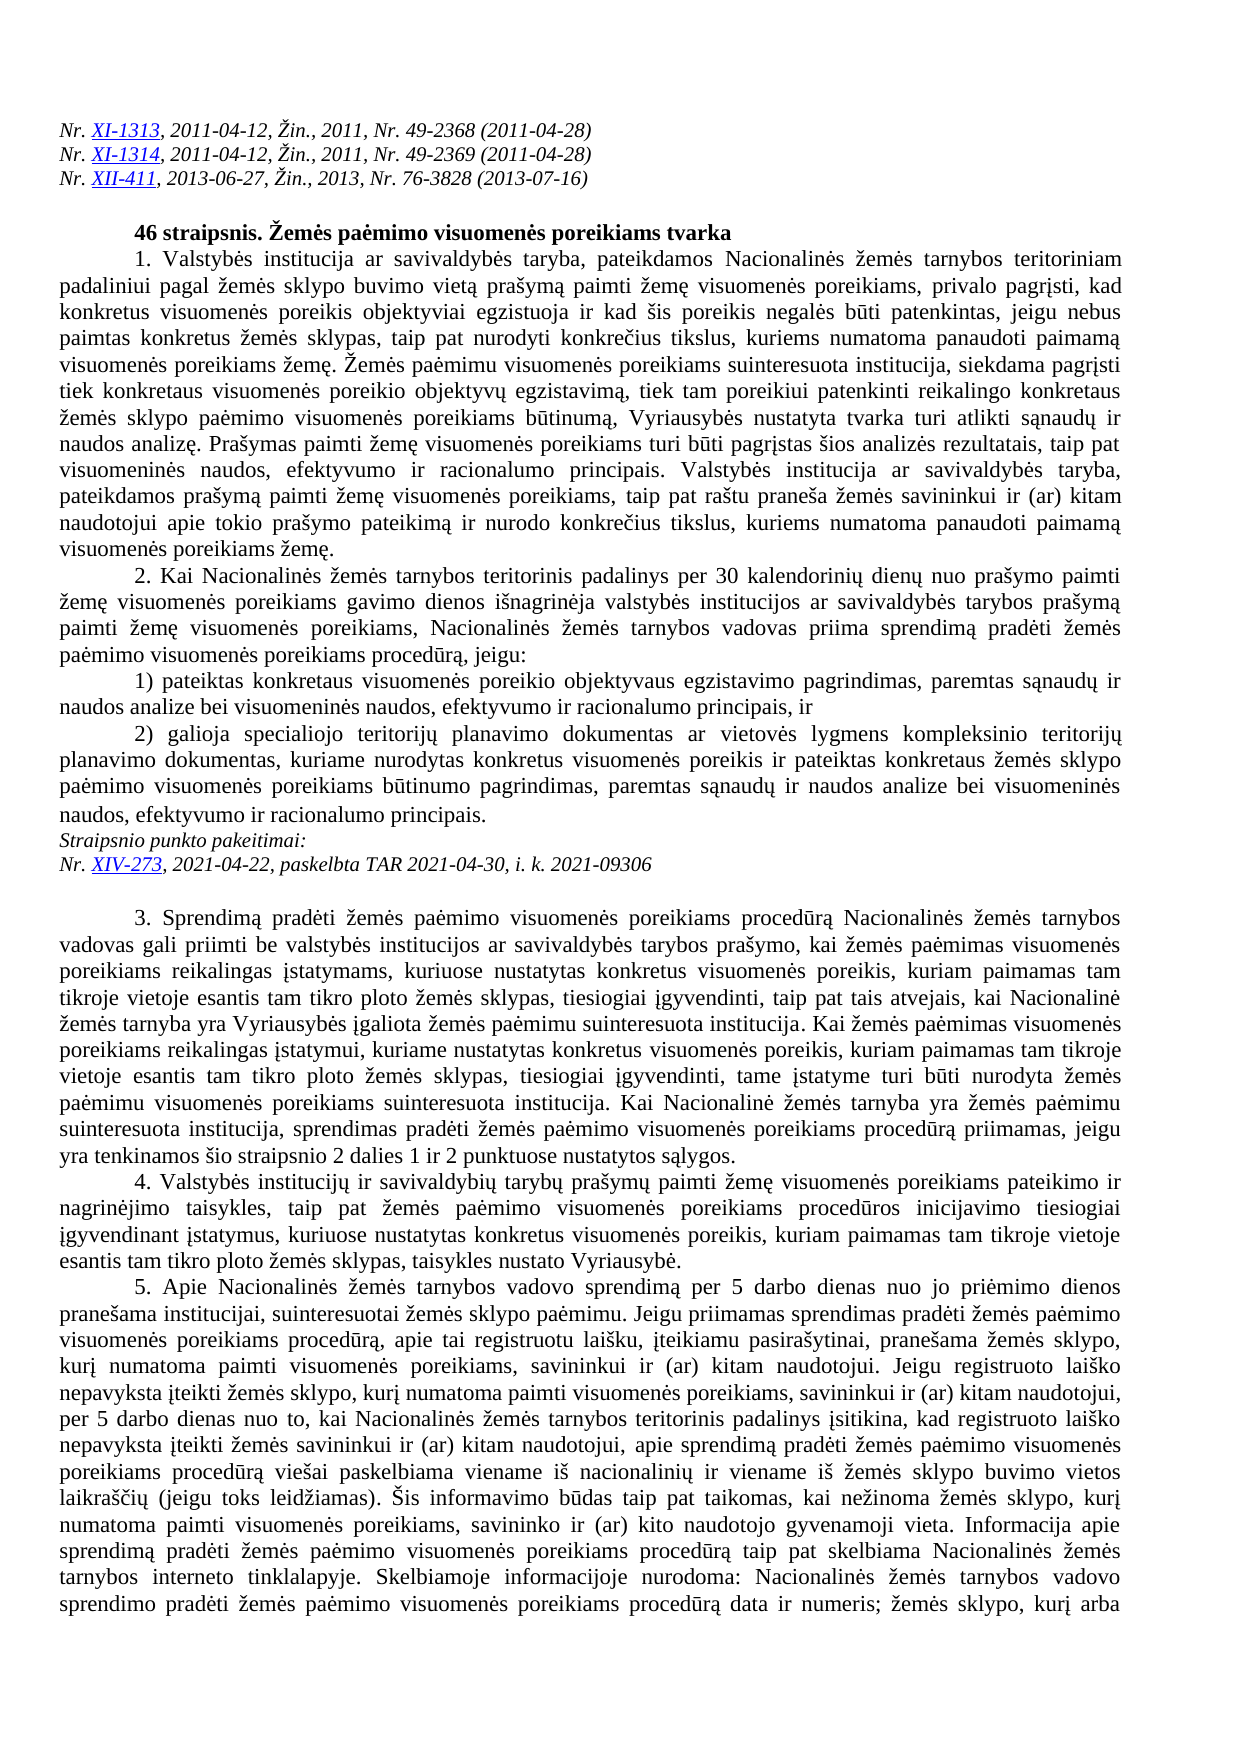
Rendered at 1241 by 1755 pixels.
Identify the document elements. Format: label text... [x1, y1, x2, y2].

text Nr. XII-411, 2013-06-27, Žin., 2013, Nr. 76-3828 (2013-07-16) [59, 166, 1122, 190]
text 3. Sprendimą pradėti žemės paėmimo visuomenės poreikiams procedūrą Nacionalinės žemės tarnybos vadovas gali priimti be valstybės institucijos ar savivaldybės tarybos prašymo, kai žemės paėmimas visuomenės poreikiams reikalingas įstatymams, kuriuose nustatytas konkretus visuomenės poreikis, kuriam paimamas tam tikroje vietoje esantis tam tikro ploto žemės sklypas, tiesiogiai įgyvendinti, taip pat tais atvejais, kai Nacionalinė žemės tarnyba yra Vyriausybės įgaliota žemės paėmimu suinteresuota institucija. Kai žemės paėmimas visuomenės poreikiams reikalingas įstatymui, kuriame nustatytas konkretus visuomenės poreikis, kuriam paimamas tam tikroje vietoje esantis tam tikro ploto žemės sklypas, tiesiogiai įgyvendinti, tame įstatyme turi būti nurodyta žemės paėmimu visuomenės poreikiams suinteresuota institucija. Kai Nacionalinė žemės tarnyba yra žemės paėmimu suinteresuota institucija, sprendimas pradėti žemės paėmimo visuomenės poreikiams procedūrą priimamas, jeigu yra tenkinamos šio straipsnio 2 dalies 1 ir 2 punktuose nustatytos sąlygos. [59, 904, 1122, 1168]
text Nr. XI-1313, 2011-04-12, Žin., 2011, Nr. 49-2368 (2011-04-28) [59, 118, 1122, 142]
text 46 straipsnis. Žemės paėmimo visuomenės poreikiams tvarka [59, 219, 1122, 245]
text 4. Valstybės institucijų ir savivaldybių tarybų prašymų paimti žemę visuomenės poreikiams pateikimo ir nagrinėjimo taisykles, taip pat žemės paėmimo visuomenės poreikiams procedūros inicijavimo tiesiogiai įgyvendinant įstatymus, kuriuose nustatytas konkretus visuomenės poreikis, kuriam paimamas tam tikroje vietoje esantis tam tikro ploto žemės sklypas, taisykles nustato Vyriausybė. [59, 1168, 1122, 1273]
text Straipsnio punkto pakeitimai: [59, 828, 1122, 852]
text 2. Kai Nacionalinės žemės tarnybos teritorinis padalinys per 30 kalendorinių dienų nuo prašymo paimti žemę visuomenės poreikiams gavimo dienos išnagrinėja valstybės institucijos ar savivaldybės tarybos prašymą paimti žemę visuomenės poreikiams, Nacionalinės žemės tarnybos vadovas priima sprendimą pradėti žemės paėmimo visuomenės poreikiams procedūrą, jeigu: [59, 562, 1122, 667]
text 1. Valstybės institucija ar savivaldybės taryba, pateikdamos Nacionalinės žemės tarnybos teritoriniam padaliniui pagal žemės sklypo buvimo vietą prašymą paimti žemę visuomenės poreikiams, privalo pagrįsti, kad konkretus visuomenės poreikis objektyviai egzistuoja ir kad šis poreikis negalės būti patenkintas, jeigu nebus paimtas konkretus žemės sklypas, taip pat nurodyti konkrečius tikslus, kuriems numatoma panaudoti paimamą visuomenės poreikiams žemę. Žemės paėmimu visuomenės poreikiams suinteresuota institucija, siekdama pagrįsti tiek konkretaus visuomenės poreikio objektyvų egzistavimą, tiek tam poreikiui patenkinti reikalingo konkretaus žemės sklypo paėmimo visuomenės poreikiams būtinumą, Vyriausybės nustatyta tvarka turi atlikti sąnaudų ir naudos analizę. Prašymas paimti žemę visuomenės poreikiams turi būti pagrįstas šios analizės rezultatais, taip pat visuomeninės naudos, efektyvumo ir racionalumo principais. Valstybės institucija ar savivaldybės taryba, pateikdamos prašymą paimti žemę visuomenės poreikiams, taip pat raštu praneša žemės savininkui ir (ar) kitam naudotojui apie tokio prašymo pateikimą ir nurodo konkrečius tikslus, kuriems numatoma panaudoti paimamą visuomenės poreikiams žemę. [59, 245, 1122, 562]
text Nr. XI-1314, 2011-04-12, Žin., 2011, Nr. 49-2369 (2011-04-28) [59, 142, 1122, 166]
text 5. Apie Nacionalinės žemės tarnybos vadovo sprendimą per 5 darbo dienas nuo jo priėmimo dienos pranešama institucijai, suinteresuotai žemės sklypo paėmimu. Jeigu priimamas sprendimas pradėti žemės paėmimo visuomenės poreikiams procedūrą, apie tai registruotu laišku, įteikiamu pasirašytinai, pranešama žemės sklypo, kurį numatoma paimti visuomenės poreikiams, savininkui ir (ar) kitam naudotojui. Jeigu registruoto laiško nepavyksta įteikti žemės sklypo, kurį numatoma paimti visuomenės poreikiams, savininkui ir (ar) kitam naudotojui, per 5 darbo dienas nuo to, kai Nacionalinės žemės tarnybos teritorinis padalinys įsitikina, kad registruoto laiško nepavyksta įteikti žemės savininkui ir (ar) kitam naudotojui, apie sprendimą pradėti žemės paėmimo visuomenės poreikiams procedūrą viešai paskelbiama viename iš nacionalinių ir viename iš žemės sklypo buvimo vietos laikraščių (jeigu toks leidžiamas). Šis informavimo būdas taip pat taikomas, kai nežinoma žemės sklypo, kurį numatoma paimti visuomenės poreikiams, savininko ir (ar) kito naudotojo gyvenamoji vieta. Informacija apie sprendimą pradėti žemės paėmimo visuomenės poreikiams procedūrą taip pat skelbiama Nacionalinės žemės tarnybos interneto tinklalapyje. Skelbiamoje informacijoje nurodoma: Nacionalinės žemės tarnybos vadovo sprendimo pradėti žemės paėmimo visuomenės poreikiams procedūrą data ir numeris; žemės sklypo, kurį arba [59, 1273, 1122, 1616]
text 2) galioja specialiojo teritorijų planavimo dokumentas ar vietovės lygmens kompleksinio teritorijų planavimo dokumentas, kuriame nurodytas konkretus visuomenės poreikis ir pateiktas konkretaus žemės sklypo paėmimo visuomenės poreikiams būtinumo pagrindimas, paremtas sąnaudų ir naudos analize bei visuomeninės naudos, efektyvumo ir racionalumo principais. [59, 720, 1122, 828]
text 1) pateiktas konkretaus visuomenės poreikio objektyvaus egzistavimo pagrindimas, paremtas sąnaudų ir naudos analize bei visuomeninės naudos, efektyvumo ir racionalumo principais, ir [59, 667, 1122, 720]
text Nr. XIV-273, 2021-04-22, paskelbta TAR 2021-04-30, i. k. 2021-09306 [59, 852, 1122, 876]
